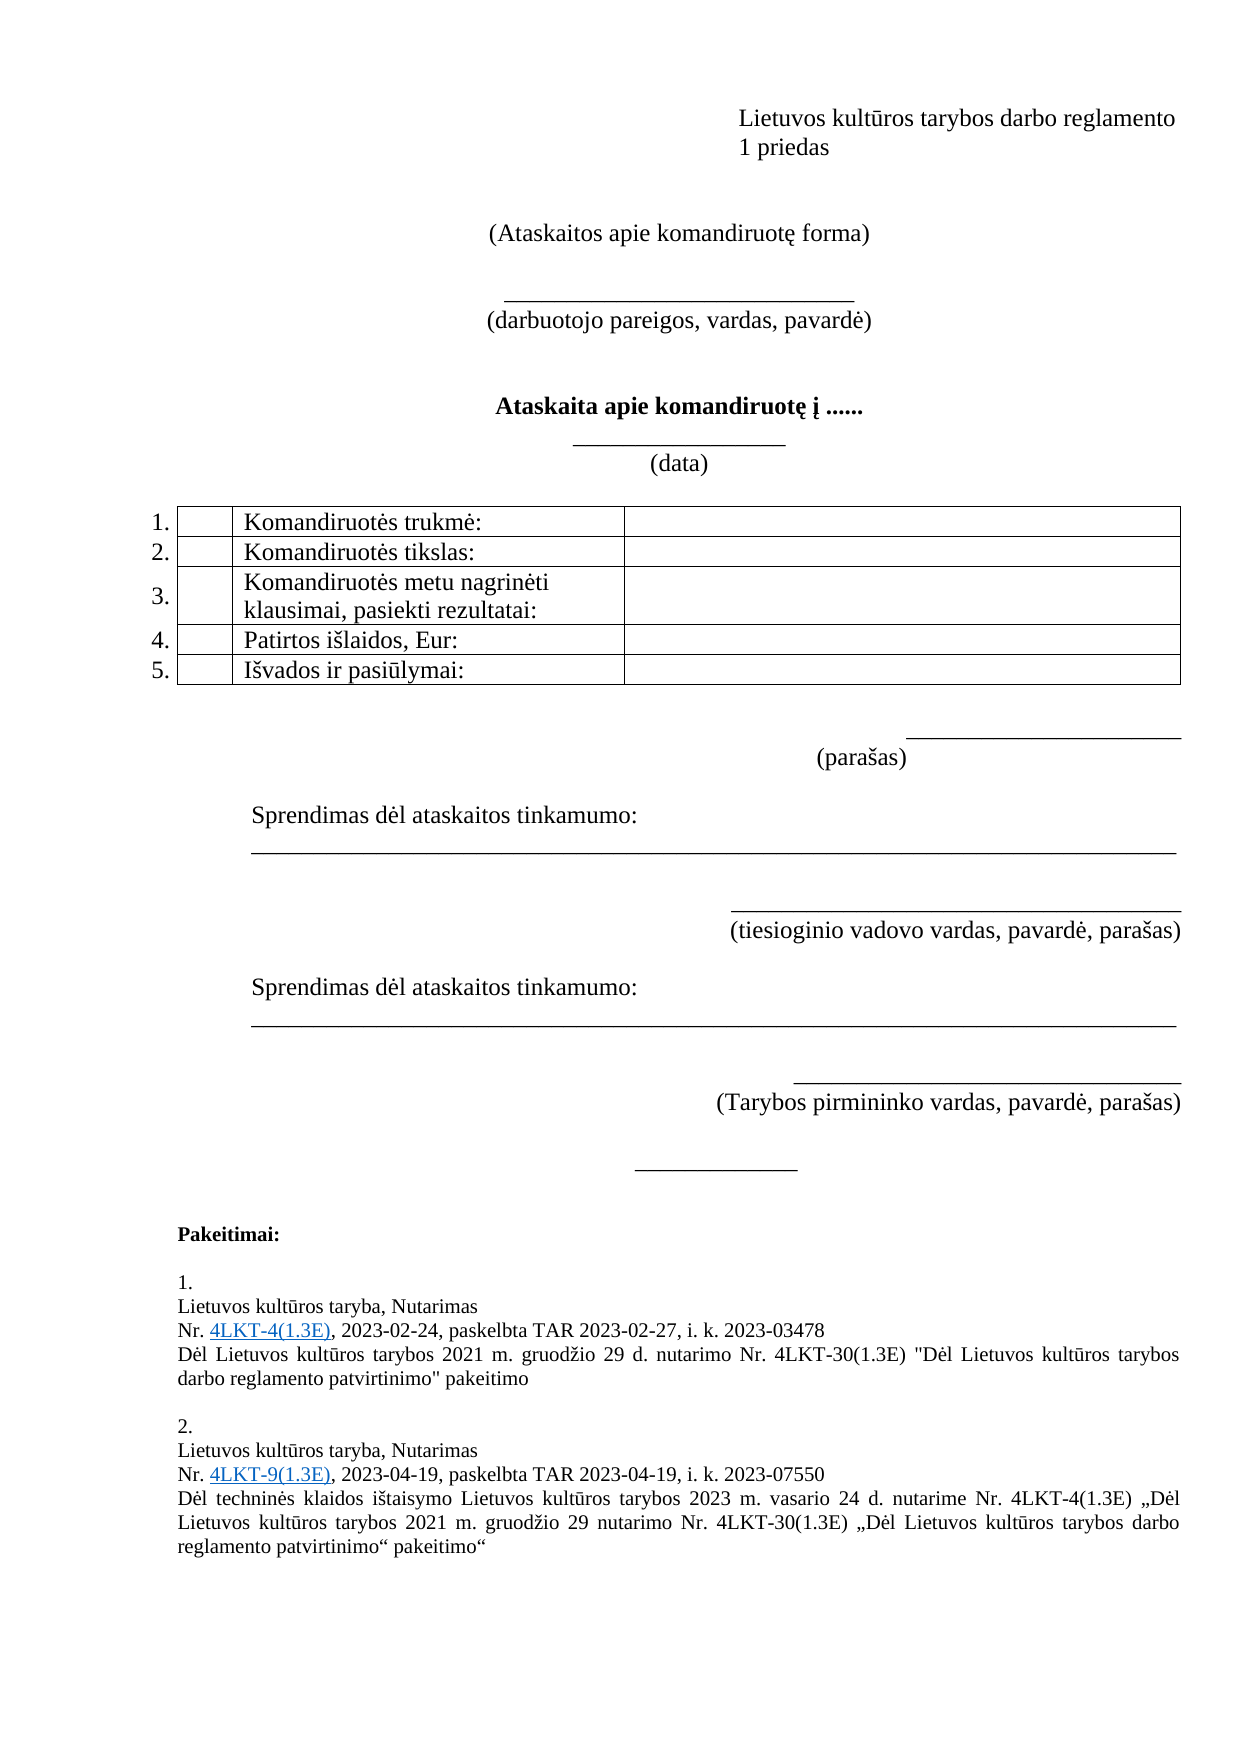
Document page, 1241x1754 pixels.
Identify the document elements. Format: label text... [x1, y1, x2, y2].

table_cell 5. [178, 655, 232, 684]
text Lietuvos kultūros taryba, Nutarimas [177, 1438, 1181, 1462]
text ______________________ [177, 713, 1181, 742]
text __________________________________________________________________________ [177, 1001, 1181, 1030]
table_cell 2. [178, 537, 232, 566]
table_header [625, 507, 1180, 536]
text (Ataskaitos apie komandiruotę forma) [177, 218, 1181, 247]
table_cell Išvados ir pasiūlymai: [233, 655, 624, 684]
text (parašas) [177, 742, 1181, 771]
table_header 1. [178, 507, 232, 536]
text 2. [177, 1414, 1181, 1438]
text Lietuvos kultūros taryba, Nutarimas [177, 1294, 1181, 1318]
table_cell Komandiruotės metu nagrinėti klausimai, pasiekti rezultatai: [233, 567, 624, 624]
table_cell [625, 655, 1180, 684]
text (data) [177, 448, 1181, 477]
text Dėl Lietuvos kultūros tarybos 2021 m. gruodžio 29 d. nutarimo Nr. 4LKT-30(1.3E) "Dėl Lietuvos kultūros tarybos darbo reglamento patvirtinimo" pakeitimo [177, 1342, 1181, 1390]
table_cell [625, 537, 1180, 566]
text (tiesioginio vadovo vardas, pavardė, parašas) [177, 915, 1181, 943]
text Dėl techninės klaidos ištaisymo Lietuvos kultūros tarybos 2023 m. vasario 24 d. nutarime Nr. 4LKT-4(1.3E) „Dėl Lietuvos kultūros tarybos 2021 m. gruodžio 29 nutarimo Nr. 4LKT-30(1.3E) „Dėl Lietuvos kultūros tarybos darbo reglamento patvirtinimo“ pakeitimo“ [177, 1486, 1181, 1558]
table_cell Patirtos išlaidos, Eur: [233, 625, 624, 654]
table_cell Komandiruotės tikslas: [233, 537, 624, 566]
table_cell [625, 567, 1180, 624]
text 1. [177, 1270, 1181, 1294]
table_header Komandiruotės trukmė: [233, 507, 624, 536]
text ____________________________ [177, 276, 1181, 305]
text Pakeitimai: [177, 1222, 1181, 1246]
text Sprendimas dėl ataskaitos tinkamumo: [177, 800, 1181, 828]
text Nr. 4LKT-9(1.3E), 2023-04-19, paskelbta TAR 2023-04-19, i. k. 2023-07550 [177, 1462, 1181, 1486]
text Lietuvos kultūros tarybos darbo reglamento [177, 103, 1181, 132]
text _________________ [177, 420, 1181, 448]
text Sprendimas dėl ataskaitos tinkamumo: [177, 972, 1181, 1001]
text _______________________________ [177, 1058, 1181, 1087]
text 1 priedas [177, 132, 1181, 161]
text __________________________________________________________________________ [177, 828, 1181, 857]
table_cell 3. [178, 567, 232, 624]
table_cell [625, 625, 1180, 654]
text Ataskaita apie komandiruotę į ...... [177, 391, 1181, 420]
text (darbuotojo pareigos, vardas, pavardė) [177, 305, 1181, 333]
text Nr. 4LKT-4(1.3E), 2023-02-24, paskelbta TAR 2023-02-27, i. k. 2023-03478 [177, 1318, 1181, 1342]
table_cell 4. [178, 625, 232, 654]
text _____________ [177, 1145, 1181, 1173]
text (Tarybos pirmininko vardas, pavardė, parašas) [177, 1087, 1181, 1116]
text ____________________________________ [177, 886, 1181, 915]
